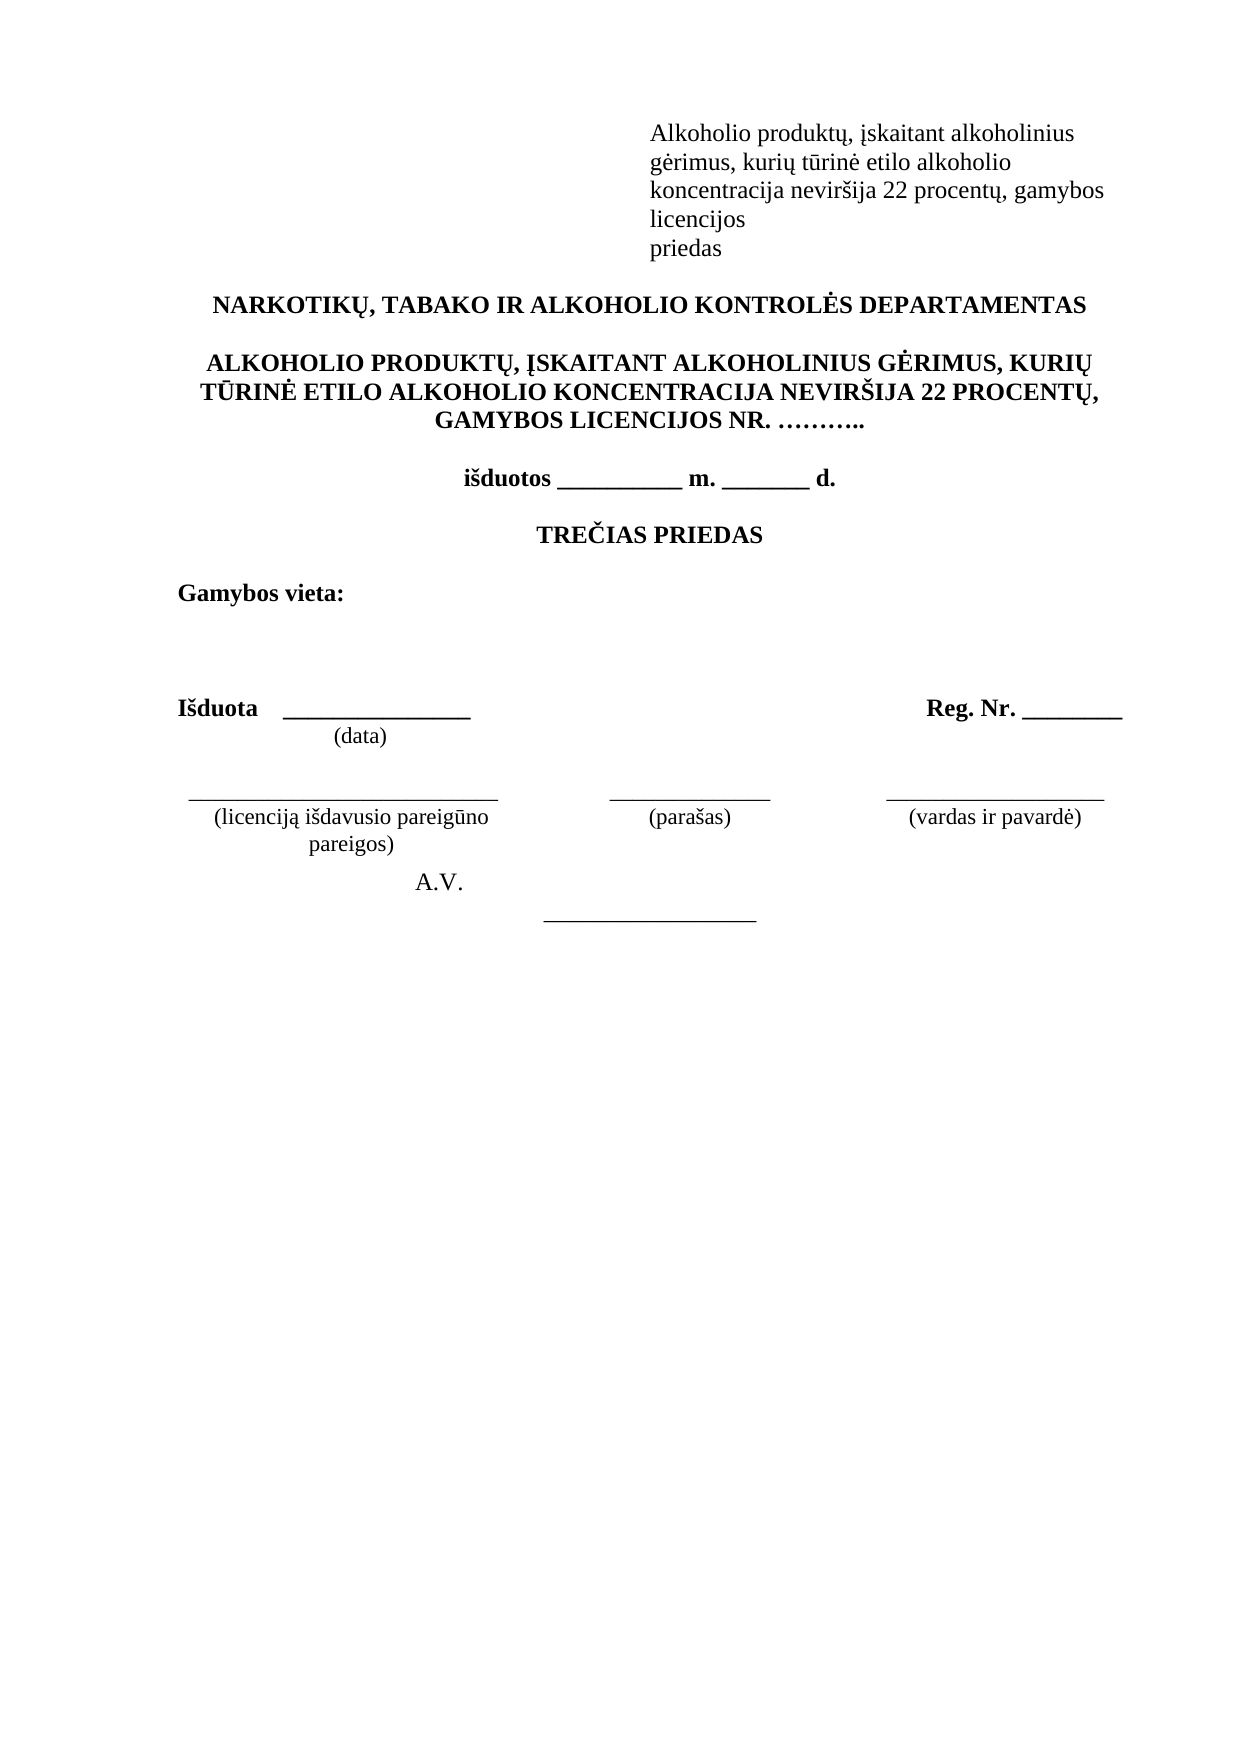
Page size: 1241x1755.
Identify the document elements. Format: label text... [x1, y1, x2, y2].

text _________________ [177, 896, 1122, 925]
table_header ___________________________ (licenciją išdavusio pareigūno pareigos) [177, 777, 526, 867]
text Alkoholio produktų, įskaitant alkoholinius [649, 118, 1122, 147]
table_header [526, 777, 566, 867]
table_header [814, 777, 854, 867]
text gėrimus, kurių tūrinė etilo alkoholio [649, 147, 1122, 176]
text išduotos __________ m. _______ d. [177, 463, 1122, 492]
table_header ___________________ (vardas ir pavardė) [854, 777, 1136, 867]
text (data) [333, 722, 1122, 748]
text priedas [649, 233, 1122, 262]
text Išduota _______________ Reg. Nr. ________ [177, 693, 1122, 722]
table_header ______________ (parašas) [566, 777, 813, 867]
text TREČIAS PRIEDAS [177, 521, 1122, 549]
text ALKOHOLIO PRODUKTŲ, ĮSKAITANT ALKOHOLINIUS GĖRIMUS, KURIŲ TŪRINĖ ETILO ALKOHOLIO KONCENTRACIJA NEVIRŠIJA 22 PROCENTŲ, GAMYBOS LICENCIJOS NR. ……….. [177, 348, 1122, 434]
text Gamybos vieta: [177, 578, 1122, 607]
text A.V. [415, 867, 1122, 896]
text NARKOTIKŲ, TABAKO IR ALKOHOLIO KONTROLĖS DEPARTAMENTAS [177, 291, 1122, 319]
text koncentracija neviršija 22 procentų, gamybos licencijos [649, 176, 1122, 233]
